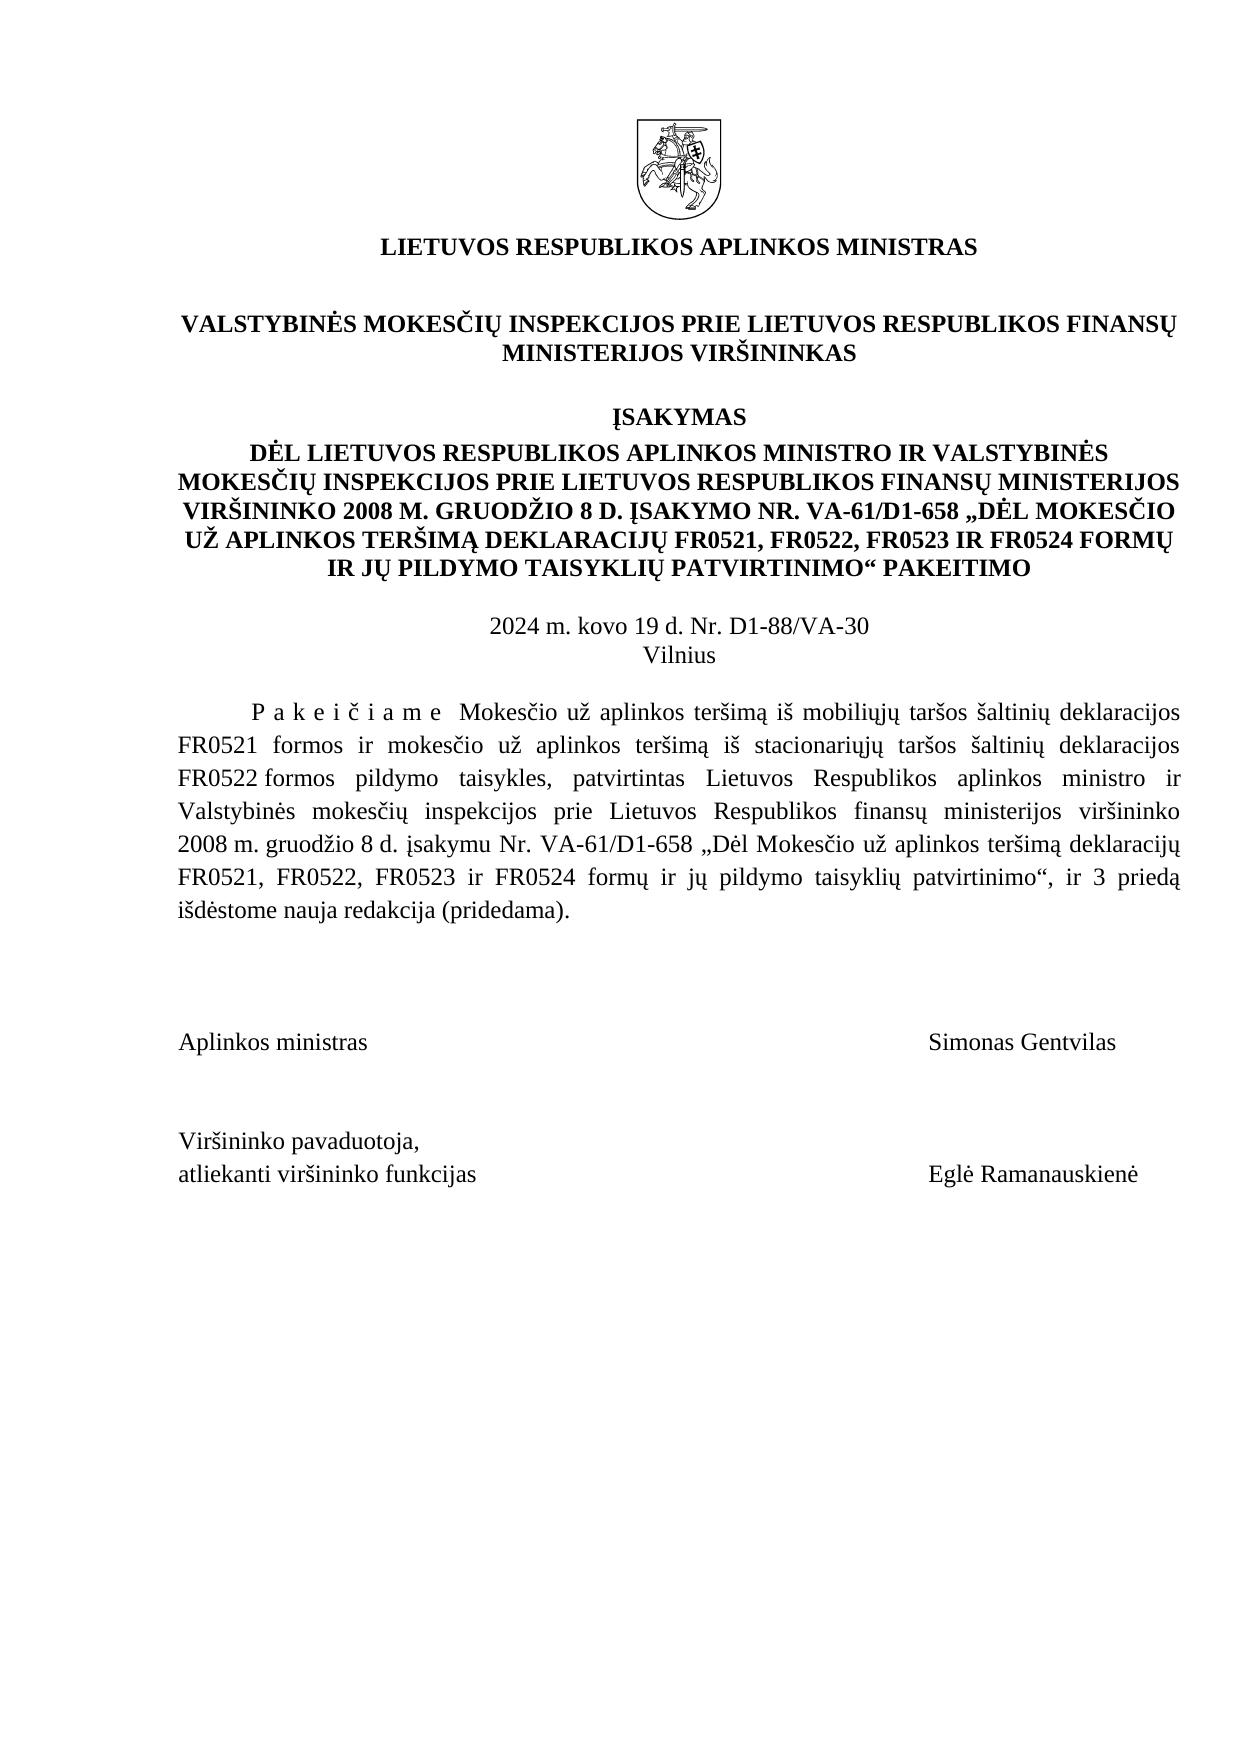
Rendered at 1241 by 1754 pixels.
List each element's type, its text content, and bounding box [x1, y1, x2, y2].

text Aplinkos ministras Simonas Gentvilas [178, 1027, 1178, 1056]
text VALSTYBINĖS MOKESČIŲ INSPEKCIJOS PRIE LIETUVOS RESPUBLIKOS FINANSŲ MINISTERIJOS VIRŠININKAS [177, 309, 1181, 366]
text ĮSAKYMAS [177, 402, 1181, 431]
text 2024 m. kovo 19 d. Nr. D1-88/VA-30 [177, 611, 1181, 640]
text LIETUVOS RESPUBLIKOS APLINKOS MINISTRAS [177, 232, 1181, 261]
text Pakeičiame Mokesčio už aplinkos teršimą iš mobiliųjų taršos šaltinių deklaracijos FR0521 formos ir mokesčio už aplinkos teršimą iš stacionariųjų taršos šaltinių deklaracijos FR0522 formos pildymo taisykles, patvirtintas Lietuvos Respublikos aplinkos ministro ir Valstybinės mokesčių inspekcijos prie Lietuvos Respublikos finansų ministerijos viršininko 2008 m. gruodžio 8 d. įsakymu Nr. VA-61/D1-658 „Dėl Mokesčio už aplinkos teršimą deklaracijų FR0521, FR0522, FR0523 ir FR0524 formų ir jų pildymo taisyklių patvirtinimo“, ir 3 priedą išdėstome nauja redakcija (pridedama). [177, 697, 1181, 924]
text atliekanti viršininko funkcijas Eglė Ramanauskienė [178, 1159, 1178, 1188]
text DĖL LIETUVOS RESPUBLIKOS APLINKOS MINISTRO IR VALSTYBINĖS MOKESČIŲ INSPEKCIJOS PRIE LIETUVOS RESPUBLIKOS FINANSŲ MINISTERIJOS VIRŠININKO 2008 M. GRUODŽIO 8 D. ĮSAKYMO NR. VA-61/D1-658 „DĖL MOKESČIO UŽ APLINKOS TERŠIMĄ DEKLARACIJŲ FR0521, FR0522, FR0523 IR FR0524 FORMŲ IR JŲ PILDYMO TAISYKLIŲ PATVIRTINIMO“ PAKEITIMO [177, 438, 1181, 582]
text Vilnius [177, 640, 1181, 697]
text Viršininko pavaduotoja, [178, 1126, 1178, 1155]
